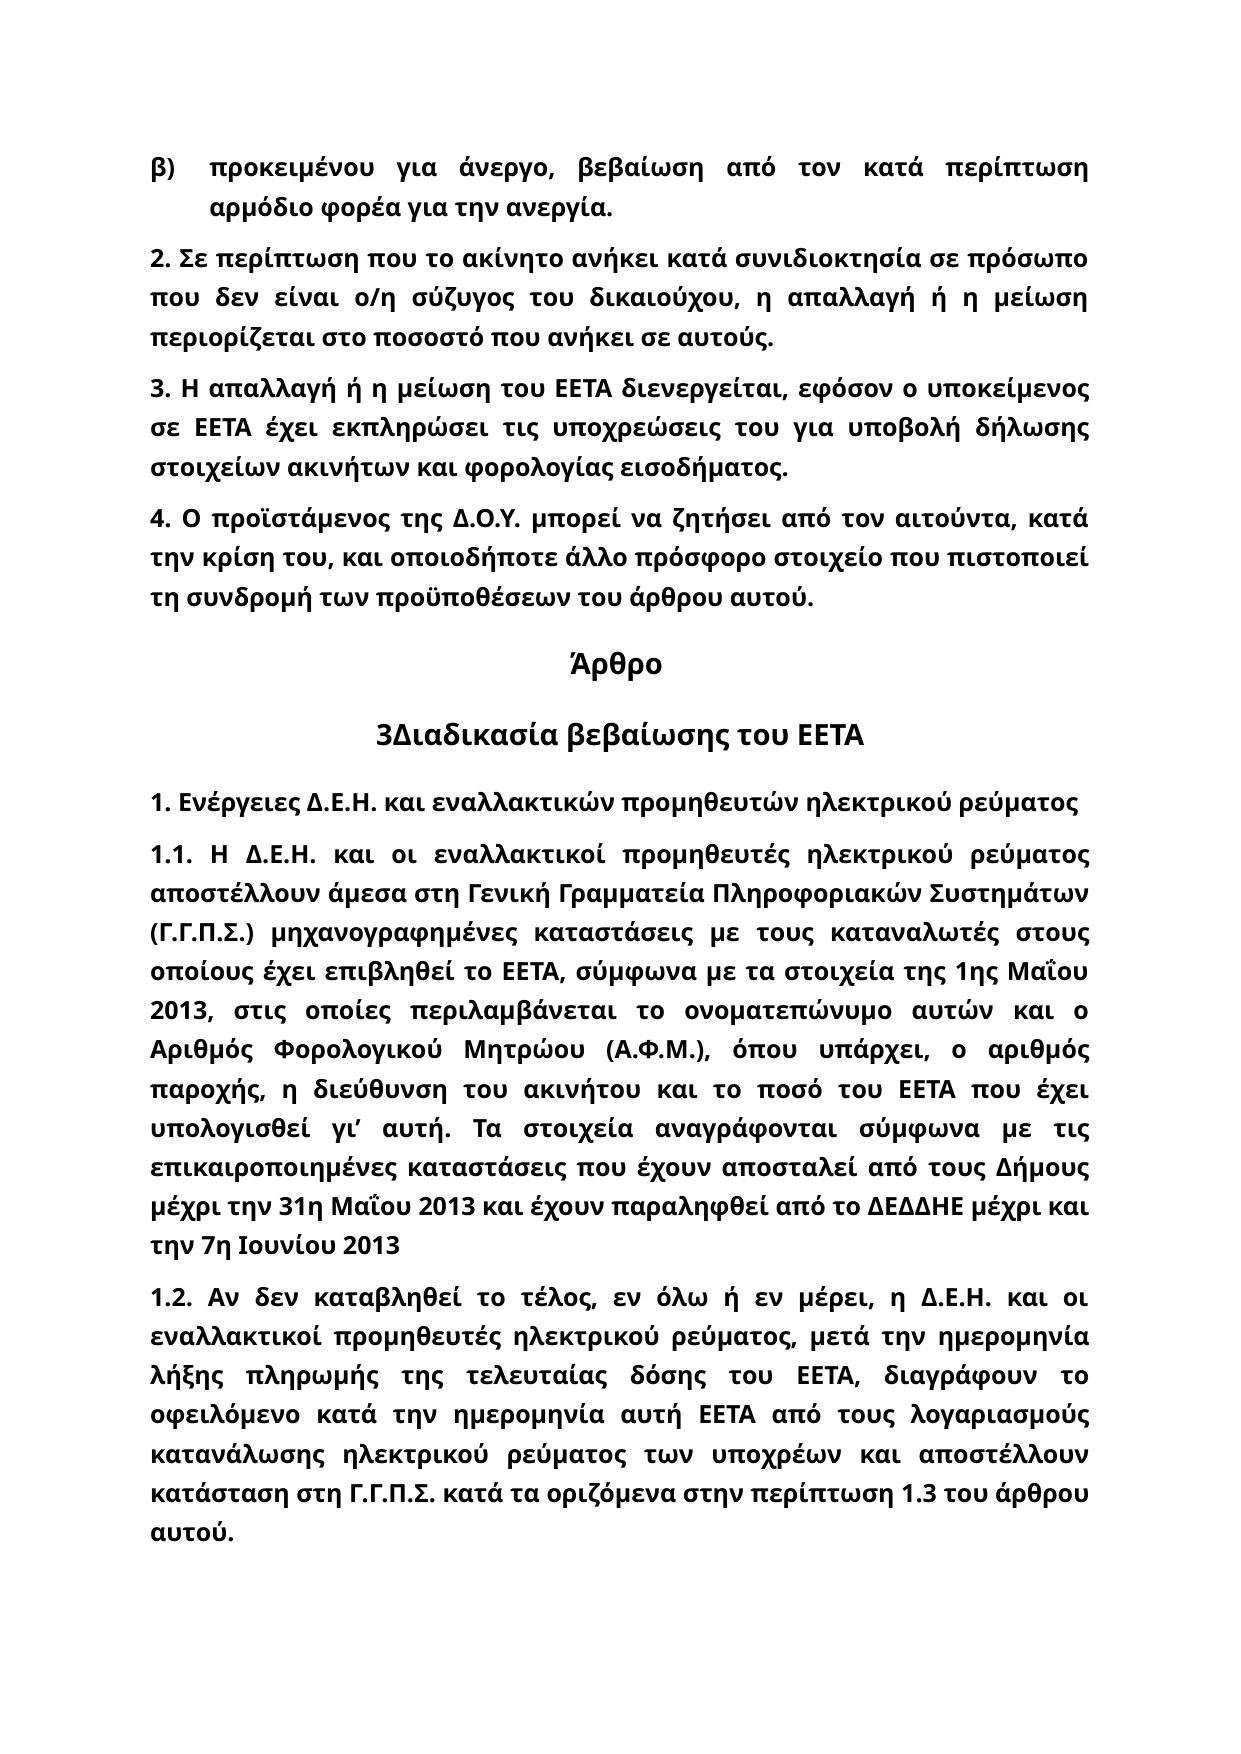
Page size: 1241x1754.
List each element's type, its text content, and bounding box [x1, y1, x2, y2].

text 3. Η απαλλαγή ή η μείωση του ΕΕΤΑ διενεργείται, εφόσον ο υποκείμενος σε ΕΕΤΑ έχει εκπληρώσει τις υποχρεώσεις του για υποβολή δήλωσης στοιχείων ακινήτων και φορολογίας εισοδήματος. [150, 371, 1090, 483]
subtitle Άρθρο [150, 643, 1090, 683]
text 1.2. Aν δεν καταβληθεί το τέλος, εν όλω ή εν μέρει, η Δ.Ε.Η. και οι εναλλακτικοί προμηθευτές ηλεκτρικού ρεύματος, μετά την ημερομηνία λήξης πληρωμής της τελευταίας δόσης του ΕΕΤΑ, διαγράφουν το οφειλόμενο κατά την ημερομηνία αυτή ΕΕΤΑ από τους λογαριασμούς κατανάλωσης ηλεκτρικού ρεύματος των υποχρέων και αποστέλλουν κατάσταση στη Γ.Γ.Π.Σ. κατά τα οριζόμενα στην περίπτωση 1.3 του άρθρου αυτού. [150, 1279, 1090, 1549]
text 2. Σε περίπτωση που το ακίνητο ανήκει κατά συνιδιοκτησία σε πρόσωπο που δεν είναι ο/η σύζυγος του δικαιούχου, η απαλλαγή ή η μείωση περιορίζεται στο ποσοστό που ανήκει σε αυτούς. [150, 241, 1090, 353]
list β) προκειμένου για άνεργο, βεβαίωση από τον κατά περίπτωση αρμόδιο φορέα για την ανεργία. [150, 150, 1090, 223]
text 1.1. Η Δ.Ε.Η. και οι εναλλακτικοί προμηθευτές ηλεκτρικού ρεύματος αποστέλλουν άμεσα στη Γενική Γραμματεία Πληροφοριακών Συστημάτων (Γ.Γ.Π.Σ.) μηχανογραφημένες καταστάσεις με τους καταναλωτές στους οποίους έχει επιβληθεί το ΕΕΤΑ, σύμφωνα με τα στοιχεία της 1ης Μαΐου 2013, στις οποίες περιλαμβάνεται το ονοματεπώνυμο αυτών και ο Αριθμός Φορολογικού Μητρώου (Α.Φ.Μ.), όπου υπάρχει, ο αριθμός παροχής, η διεύθυνση του ακινήτου και το ποσό του ΕΕΤΑ που έχει υπολογισθεί γι’ αυτή. Τα στοιχεία αναγράφονται σύμφωνα με τις επικαιροποιημένες καταστάσεις που έχουν αποσταλεί από τους Δήμους μέχρι την 31η Μαΐου 2013 και έχουν παραληφθεί από το ΔΕΔΔΗΕ μέχρι και την 7η Ιουνίου 2013 [150, 836, 1090, 1262]
text 4. Ο προϊστάμενος της Δ.Ο.Υ. μπορεί να ζητήσει από τον αιτούντα, κατά την κρίση του, και οποιοδήποτε άλλο πρόσφορο στοιχείο που πιστοποιεί τη συνδρομή των προϋποθέσεων του άρθρου αυτού. [150, 501, 1090, 613]
text 1. Ενέργειες Δ.Ε.Η. και εναλλακτικών προμηθευτών ηλεκτρικού ρεύματος [150, 784, 1090, 819]
subtitle 3Διαδικασία βεβαίωσης του ΕΕΤΑ [150, 714, 1090, 754]
